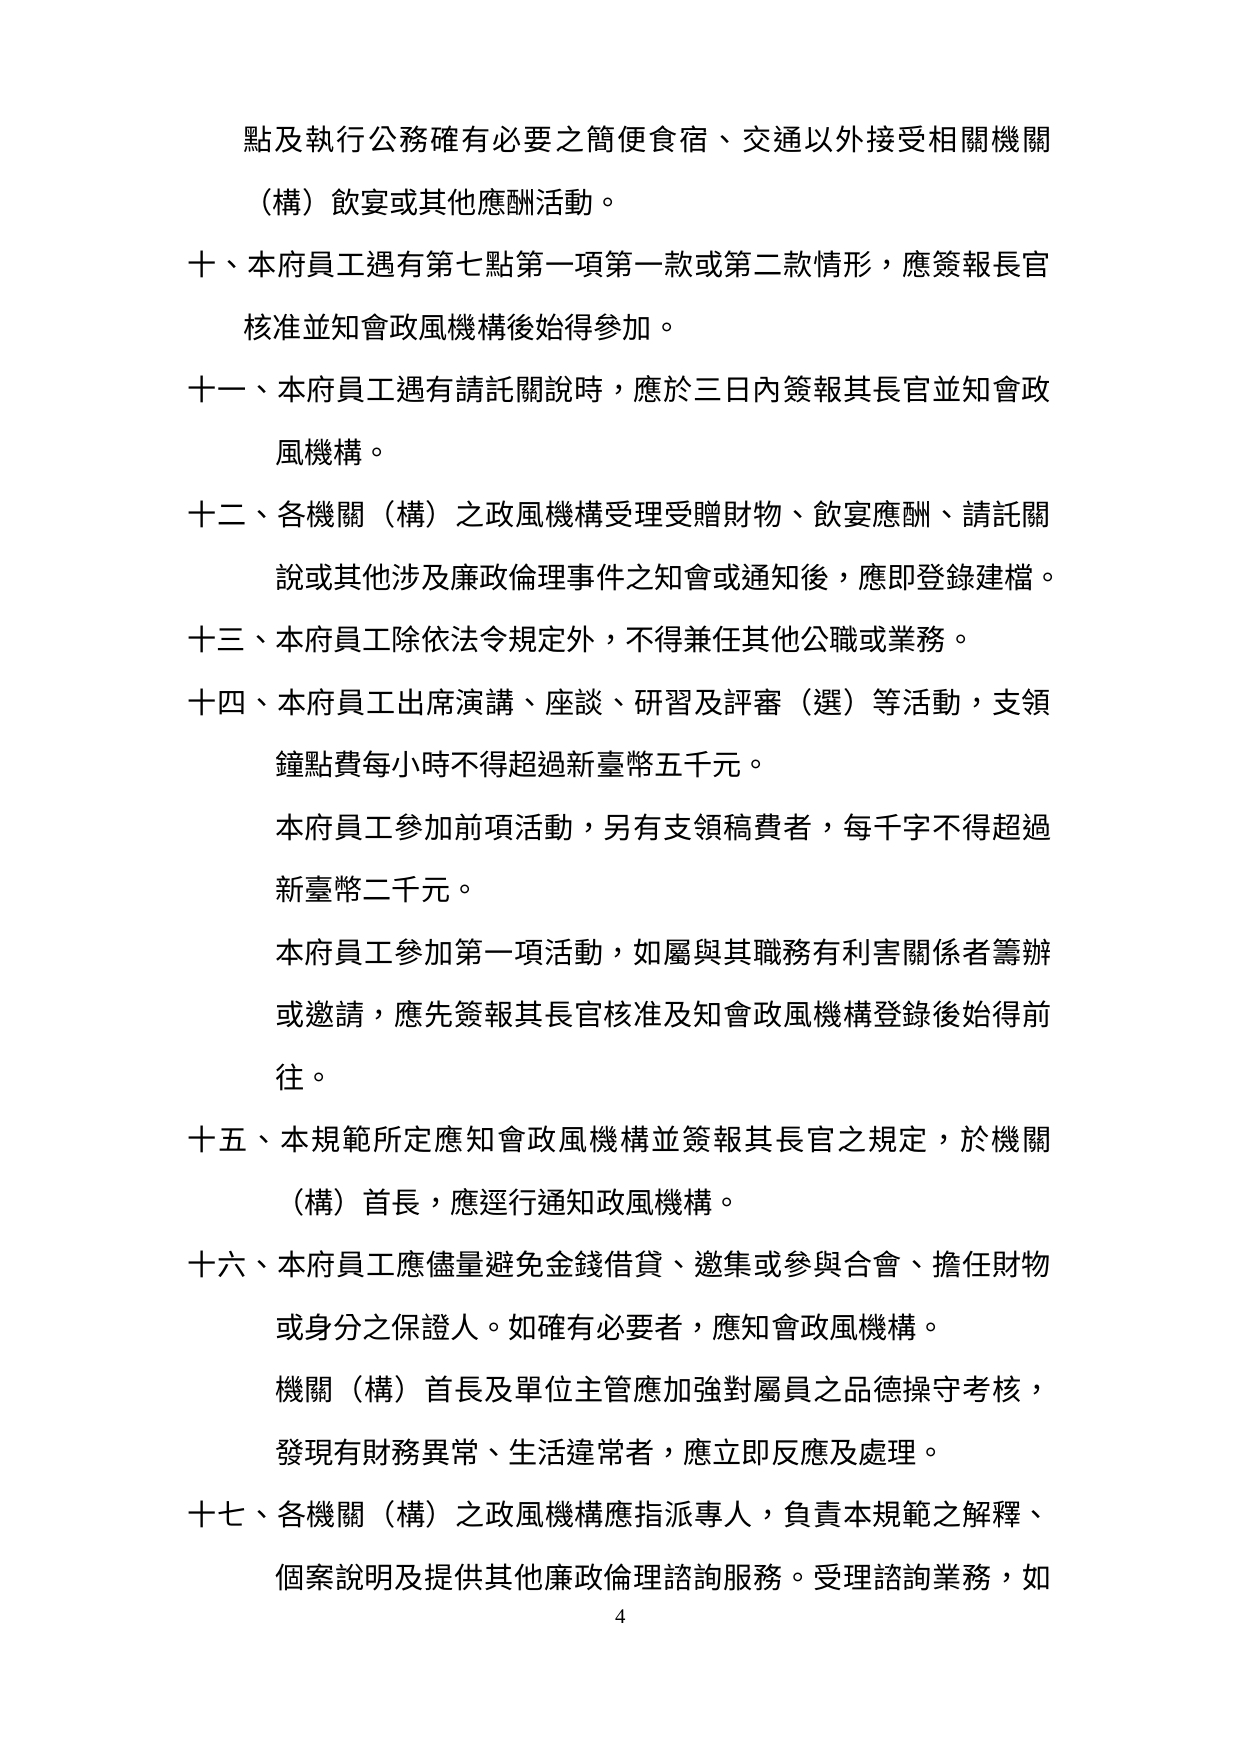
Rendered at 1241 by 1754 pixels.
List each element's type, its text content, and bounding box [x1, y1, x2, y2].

text 十六、本府員工應儘量避免金錢借貸、邀集或參與合會、擔任財物或身分之保證人。如確有必要者，應知會政風機構。 [187, 1221, 1053, 1346]
text 十一、本府員工遇有請託關說時，應於三日內簽報其長官並知會政風機構。 [187, 346, 1053, 471]
text 十二、各機關（構）之政風機構受理受贈財物、飲宴應酬、請託關說或其他涉及廉政倫理事件之知會或通知後，應即登錄建檔。 [187, 471, 1053, 596]
text 十、本府員工遇有第七點第一項第一款或第二款情形，應簽報長官核准並知會政風機構後始得參加。 [187, 221, 1053, 346]
text 十三、本府員工除依法令規定外，不得兼任其他公職或業務。 [187, 596, 1053, 659]
text 點及執行公務確有必要之簡便食宿、交通以外接受相關機關（構）飲宴或其他應酬活動。 [187, 96, 1053, 221]
text 十五、本規範所定應知會政風機構並簽報其長官之規定，於機關（構）首長，應逕行通知政風機構。 [187, 1096, 1053, 1221]
text 十四、本府員工出席演講、座談、研習及評審（選）等活動，支領鐘點費每小時不得超過新臺幣五千元。 [187, 659, 1053, 784]
text 本府員工參加前項活動，另有支領稿費者，每千字不得超過新臺幣二千元。 [275, 784, 1053, 909]
text 本府員工參加第一項活動，如屬與其職務有利害關係者籌辦或邀請，應先簽報其長官核准及知會政風機構登錄後始得前往。 [275, 909, 1053, 1096]
text 十七、各機關（構）之政風機構應指派專人，負責本規範之解釋、個案說明及提供其他廉政倫理諮詢服務。受理諮詢業務，如 [187, 1471, 1053, 1596]
text 機關（構）首長及單位主管應加強對屬員之品德操守考核，發現有財務異常、生活違常者，應立即反應及處理。 [275, 1346, 1053, 1471]
